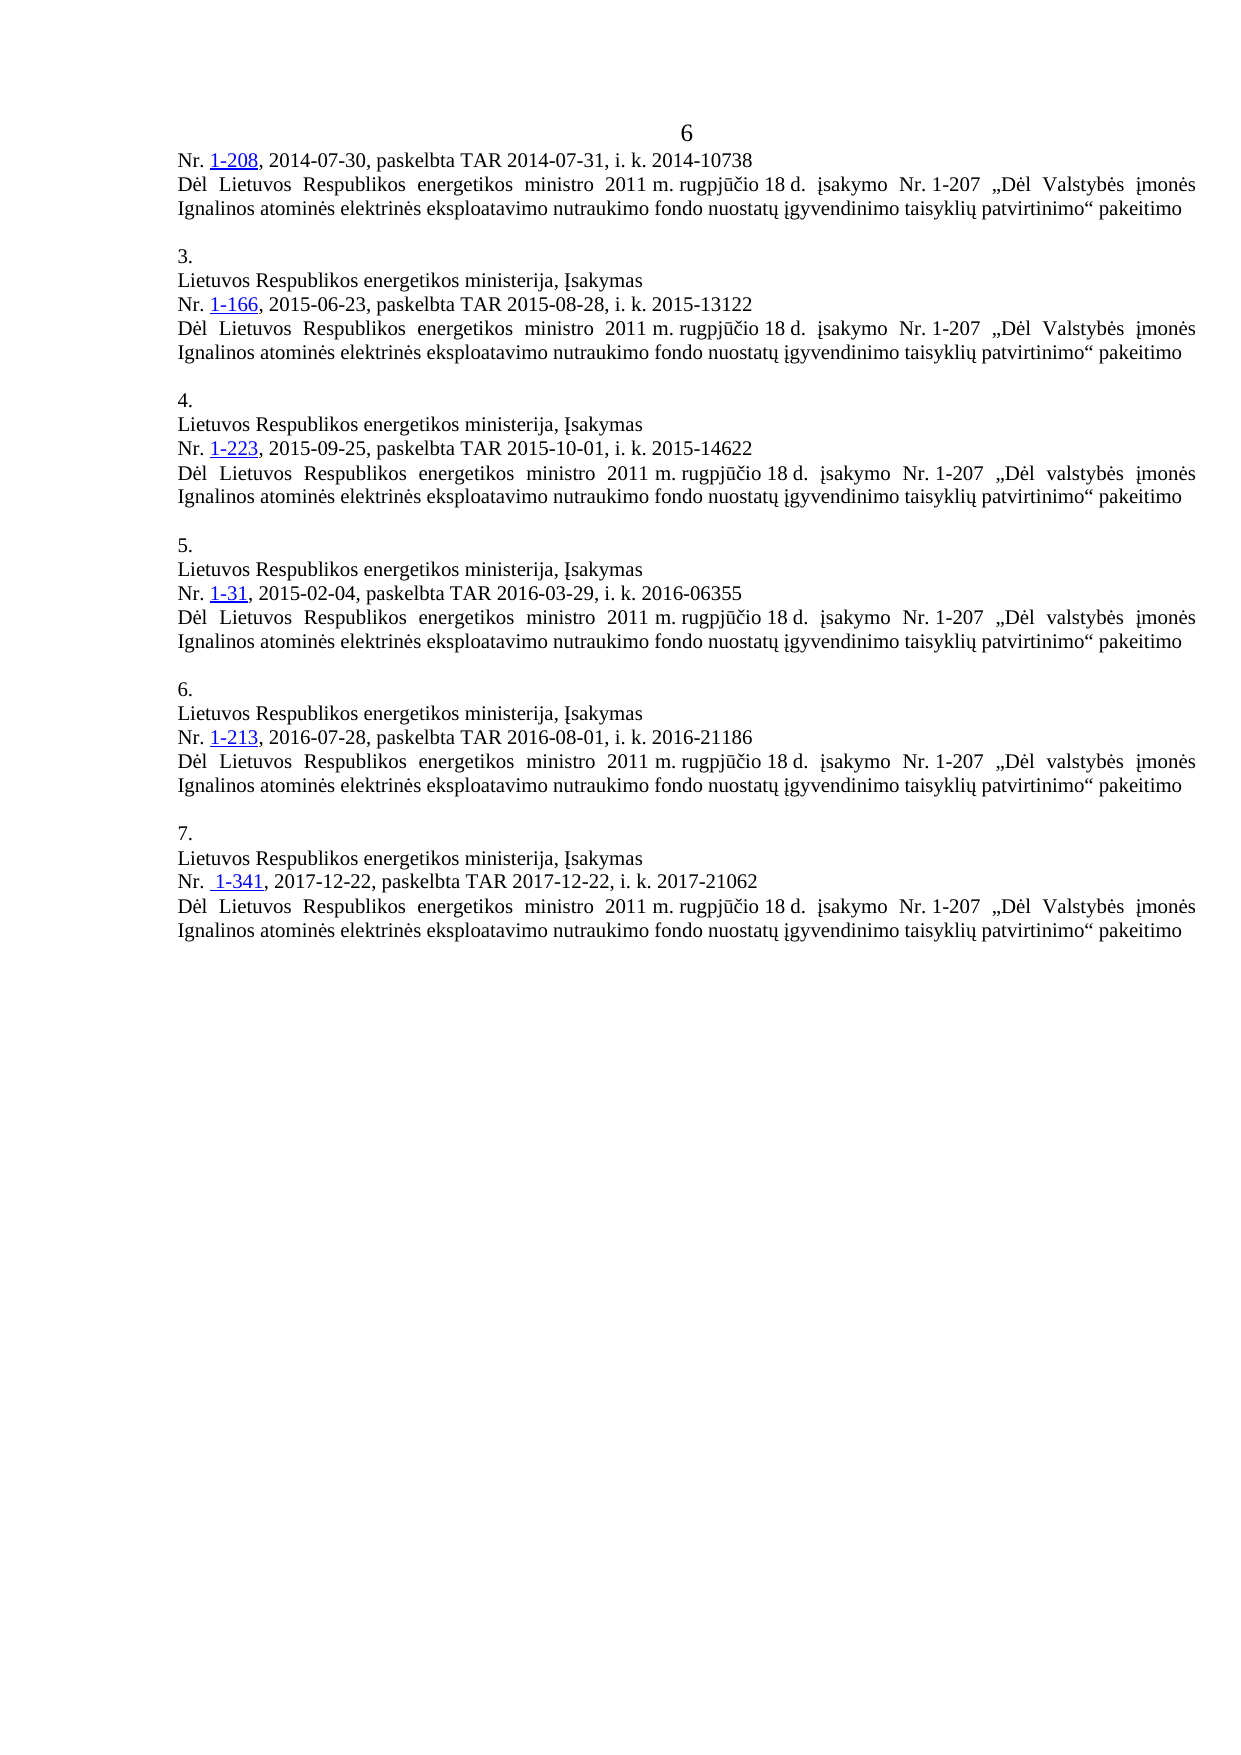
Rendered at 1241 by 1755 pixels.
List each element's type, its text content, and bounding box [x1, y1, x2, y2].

text Dėl Lietuvos Respublikos energetikos ministro 2011 m. rugpjūčio 18 d. įsakymo Nr. 1-207 „Dėl Valstybės įmonės Ignalinos atominės elektrinės eksploatavimo nutraukimo fondo nuostatų įgyvendinimo taisyklių patvirtinimo“ pakeitimo [177, 893, 1196, 942]
text 6. [177, 677, 1196, 701]
text Dėl Lietuvos Respublikos energetikos ministro 2011 m. rugpjūčio 18 d. įsakymo Nr. 1-207 „Dėl valstybės įmonės Ignalinos atominės elektrinės eksploatavimo nutraukimo fondo nuostatų įgyvendinimo taisyklių patvirtinimo“ pakeitimo [177, 749, 1196, 797]
text Lietuvos Respublikos energetikos ministerija, Įsakymas [177, 845, 1196, 869]
text Dėl Lietuvos Respublikos energetikos ministro 2011 m. rugpjūčio 18 d. įsakymo Nr. 1-207 „Dėl valstybės įmonės Ignalinos atominės elektrinės eksploatavimo nutraukimo fondo nuostatų įgyvendinimo taisyklių patvirtinimo“ pakeitimo [177, 605, 1196, 653]
text Nr. 1-31, 2015-02-04, paskelbta TAR 2016-03-29, i. k. 2016-06355 [177, 581, 1196, 605]
text Nr. 1-223, 2015-09-25, paskelbta TAR 2015-10-01, i. k. 2015-14622 [177, 436, 1196, 460]
text 4. [177, 388, 1196, 412]
text Lietuvos Respublikos energetikos ministerija, Įsakymas [177, 412, 1196, 436]
text Nr. 1-208, 2014-07-30, paskelbta TAR 2014-07-31, i. k. 2014-10738 [177, 148, 1196, 172]
text Dėl Lietuvos Respublikos energetikos ministro 2011 m. rugpjūčio 18 d. įsakymo Nr. 1-207 „Dėl Valstybės įmonės Ignalinos atominės elektrinės eksploatavimo nutraukimo fondo nuostatų įgyvendinimo taisyklių patvirtinimo“ pakeitimo [177, 316, 1196, 364]
text Nr. 1-166, 2015-06-23, paskelbta TAR 2015-08-28, i. k. 2015-13122 [177, 292, 1196, 316]
text 3. [177, 244, 1196, 268]
text Nr. 1-213, 2016-07-28, paskelbta TAR 2016-08-01, i. k. 2016-21186 [177, 725, 1196, 749]
text Lietuvos Respublikos energetikos ministerija, Įsakymas [177, 557, 1196, 581]
text Lietuvos Respublikos energetikos ministerija, Įsakymas [177, 268, 1196, 292]
text 5. [177, 533, 1196, 557]
text 7. [177, 821, 1196, 845]
text Nr. 1-341, 2017-12-22, paskelbta TAR 2017-12-22, i. k. 2017-21062 [177, 869, 1196, 893]
text Dėl Lietuvos Respublikos energetikos ministro 2011 m. rugpjūčio 18 d. įsakymo Nr. 1-207 „Dėl valstybės įmonės Ignalinos atominės elektrinės eksploatavimo nutraukimo fondo nuostatų įgyvendinimo taisyklių patvirtinimo“ pakeitimo [177, 460, 1196, 508]
text Dėl Lietuvos Respublikos energetikos ministro 2011 m. rugpjūčio 18 d. įsakymo Nr. 1-207 „Dėl Valstybės įmonės Ignalinos atominės elektrinės eksploatavimo nutraukimo fondo nuostatų įgyvendinimo taisyklių patvirtinimo“ pakeitimo [177, 172, 1196, 220]
text Lietuvos Respublikos energetikos ministerija, Įsakymas [177, 701, 1196, 725]
